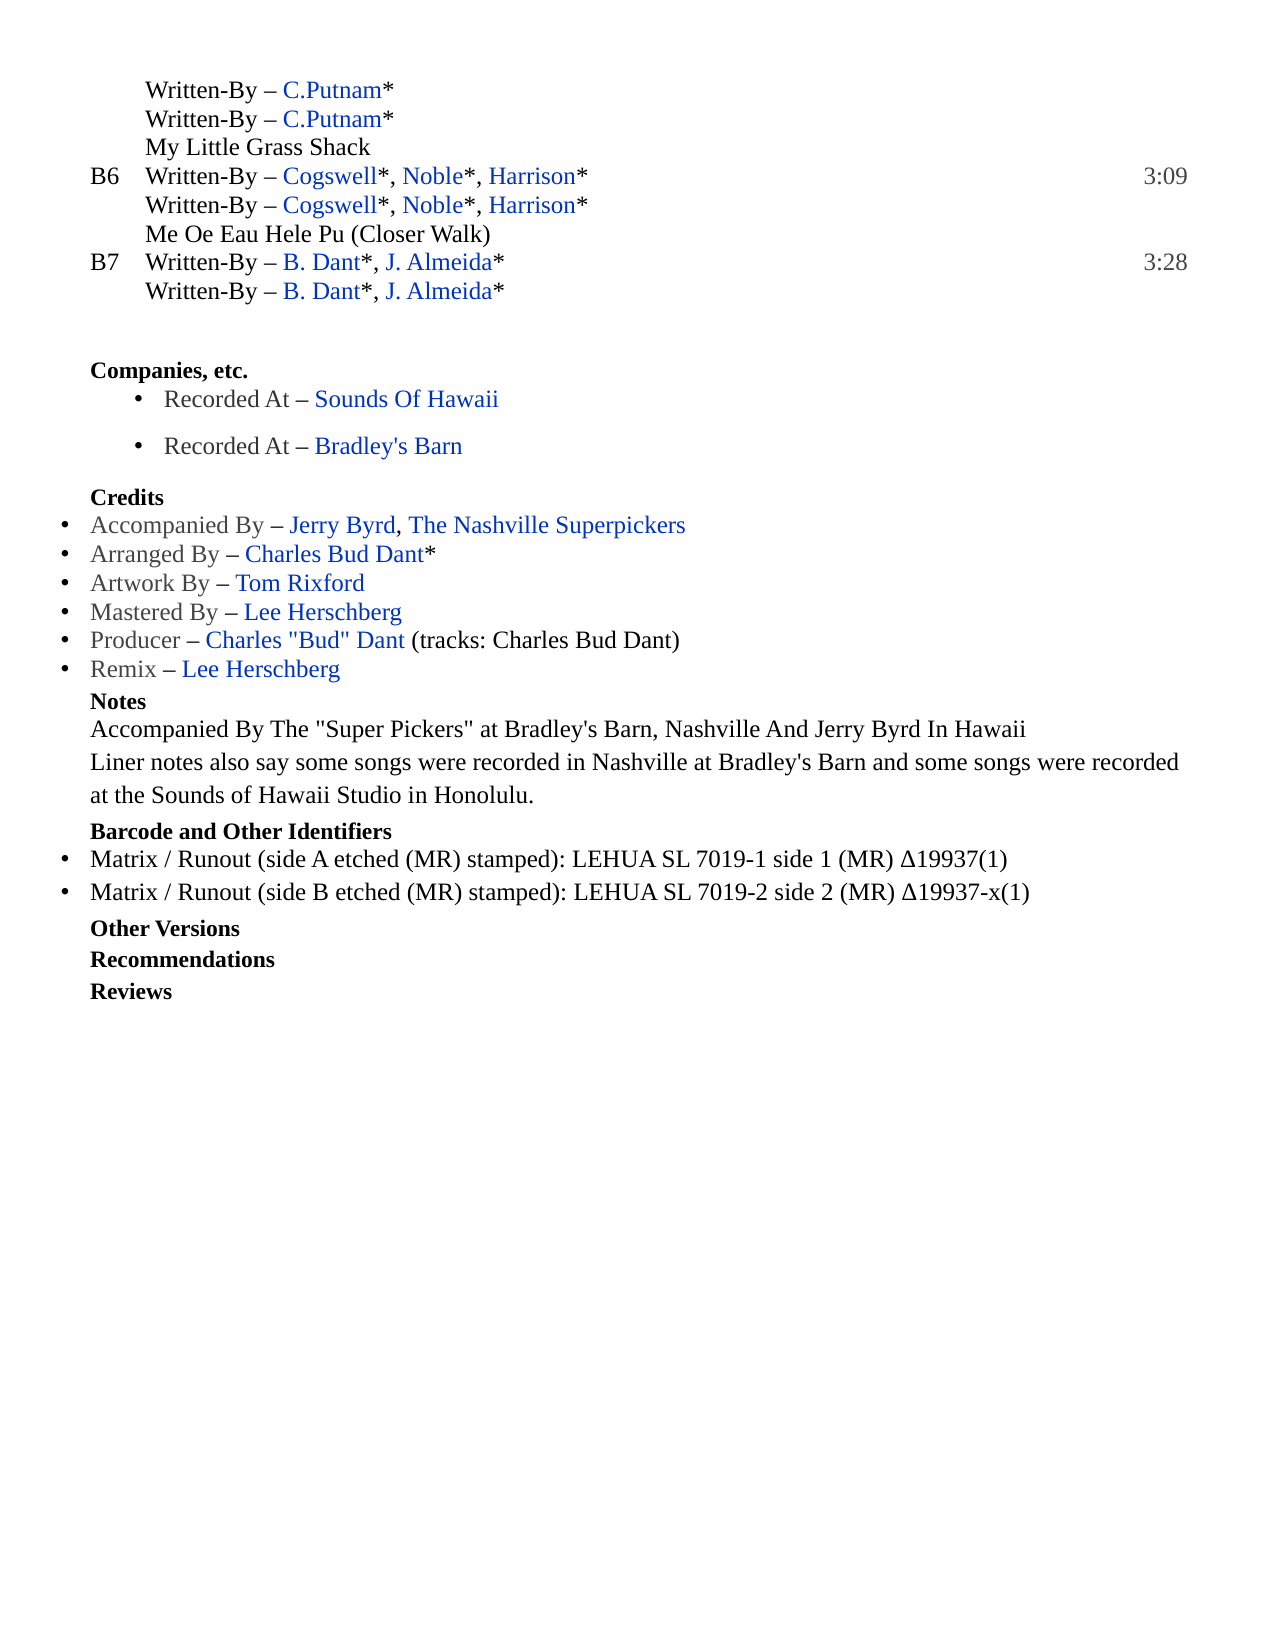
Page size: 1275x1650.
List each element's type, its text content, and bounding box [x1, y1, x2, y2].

list Artwork By – Tom Rixford [90, 568, 1185, 597]
list Mastered By – Lee Herschberg [90, 597, 1185, 625]
subtitle Recommendations [90, 942, 1185, 973]
list Recorded At – Sounds Of Hawaii [134, 384, 1185, 413]
table_cell [134, 219, 145, 305]
list Matrix / Runout (side A etched (MR) stamped): LEHUA SL 7019-1 side 1 (MR) Δ19937(1) [90, 844, 1185, 873]
table_cell My Little Grass Shack Written-By – Cogswell*, Noble*, Harrison* Written-By – Cogswell*, Noble*, Harrison* [145, 133, 1094, 219]
list Remix – Lee Herschberg [90, 654, 1185, 683]
subtitle Notes [90, 683, 1185, 714]
table_cell Written-By – C.Putnam* Written-By – C.Putnam* [145, 75, 1094, 132]
table_cell 3:28 [1094, 219, 1188, 305]
table_cell [1094, 75, 1188, 132]
subtitle Barcode and Other Identifiers [90, 813, 1185, 844]
subtitle Reviews [90, 973, 1185, 1004]
table_cell 3:09 [1094, 133, 1188, 219]
subtitle Other Versions [90, 910, 1185, 942]
table_cell Me Oe Eau Hele Pu (Closer Walk) Written-By – B. Dant*, J. Almeida* Written-By – B. Dant*, J. Almeida* [145, 219, 1094, 305]
subtitle Companies, etc. [90, 353, 1185, 384]
text Accompanied By The "Super Pickers" at Bradley's Barn, Nashville And Jerry Byrd In Hawaii Liner notes also say some songs were recorded in Nashville at Bradley's Barn and some songs were recorded at the Sounds of Hawaii Studio in Honolulu. [90, 714, 1185, 809]
list Arranged By – Charles Bud Dant* [90, 539, 1185, 568]
table_cell [134, 75, 145, 132]
list Producer – Charles "Bud" Dant (tracks: Charles Bud Dant) [90, 625, 1185, 654]
list Matrix / Runout (side B etched (MR) stamped): LEHUA SL 7019-2 side 2 (MR) Δ19937-x(1) [90, 877, 1185, 906]
list Recorded At – Bradley's Barn [134, 431, 1185, 460]
table_cell B6 [90, 133, 133, 219]
list Accompanied By – Jerry Byrd, The Nashville Superpickers [90, 510, 1185, 539]
subtitle Credits [90, 479, 1185, 510]
table_cell [134, 133, 145, 219]
table_cell B7 [90, 219, 133, 305]
table_cell [90, 75, 133, 132]
